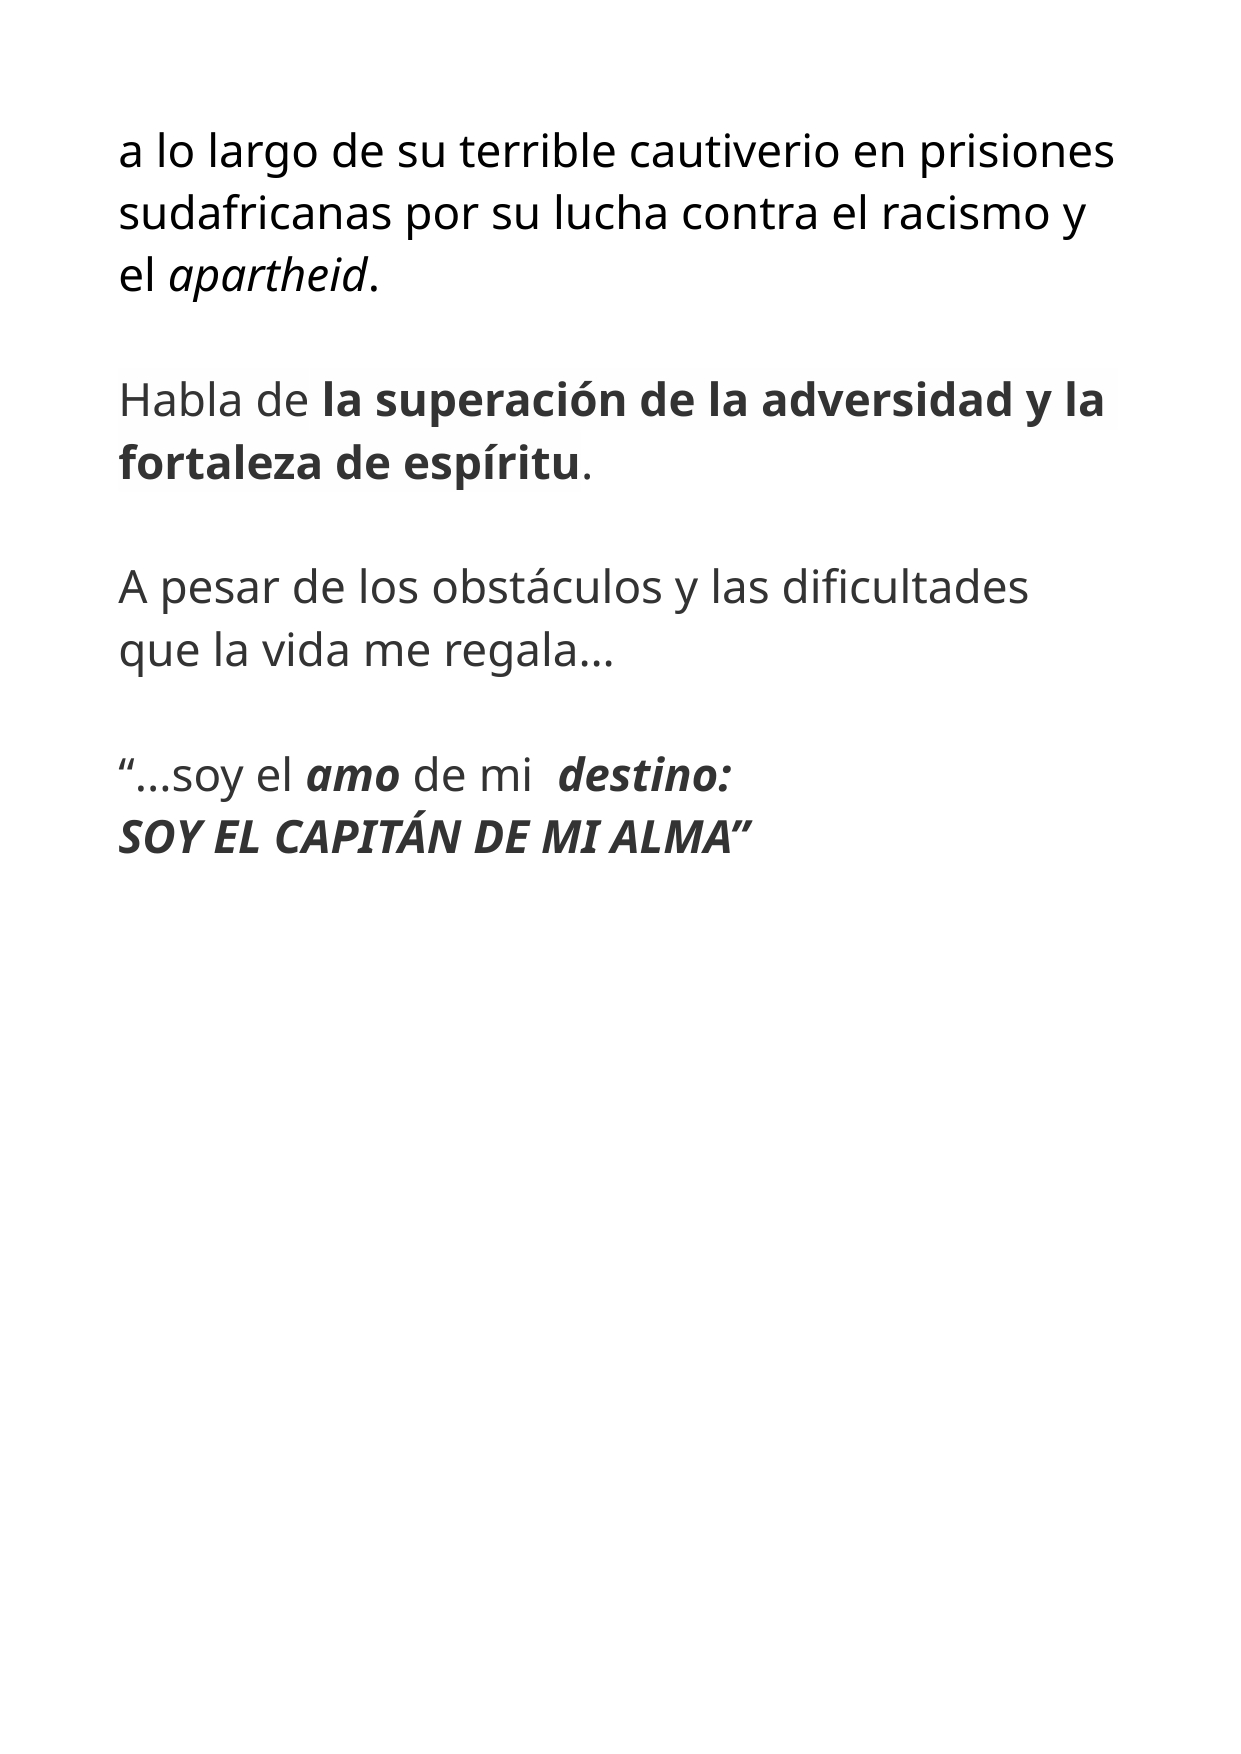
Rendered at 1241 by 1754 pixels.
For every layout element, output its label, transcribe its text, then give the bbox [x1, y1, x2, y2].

text A pesar de los obstáculos y las dificultades que la vida me regala… [118, 555, 1122, 680]
text “...soy el amo de mi destino: [118, 742, 1122, 804]
text a lo largo de su terrible cautiverio en prisiones sudafricanas por su lucha contra el racismo y el apartheid. [118, 118, 1122, 305]
text SOY EL CAPITÁN DE MI ALMA” [118, 804, 1122, 867]
text Habla de la superación de la adversidad y la fortaleza de espíritu. [118, 368, 1122, 492]
